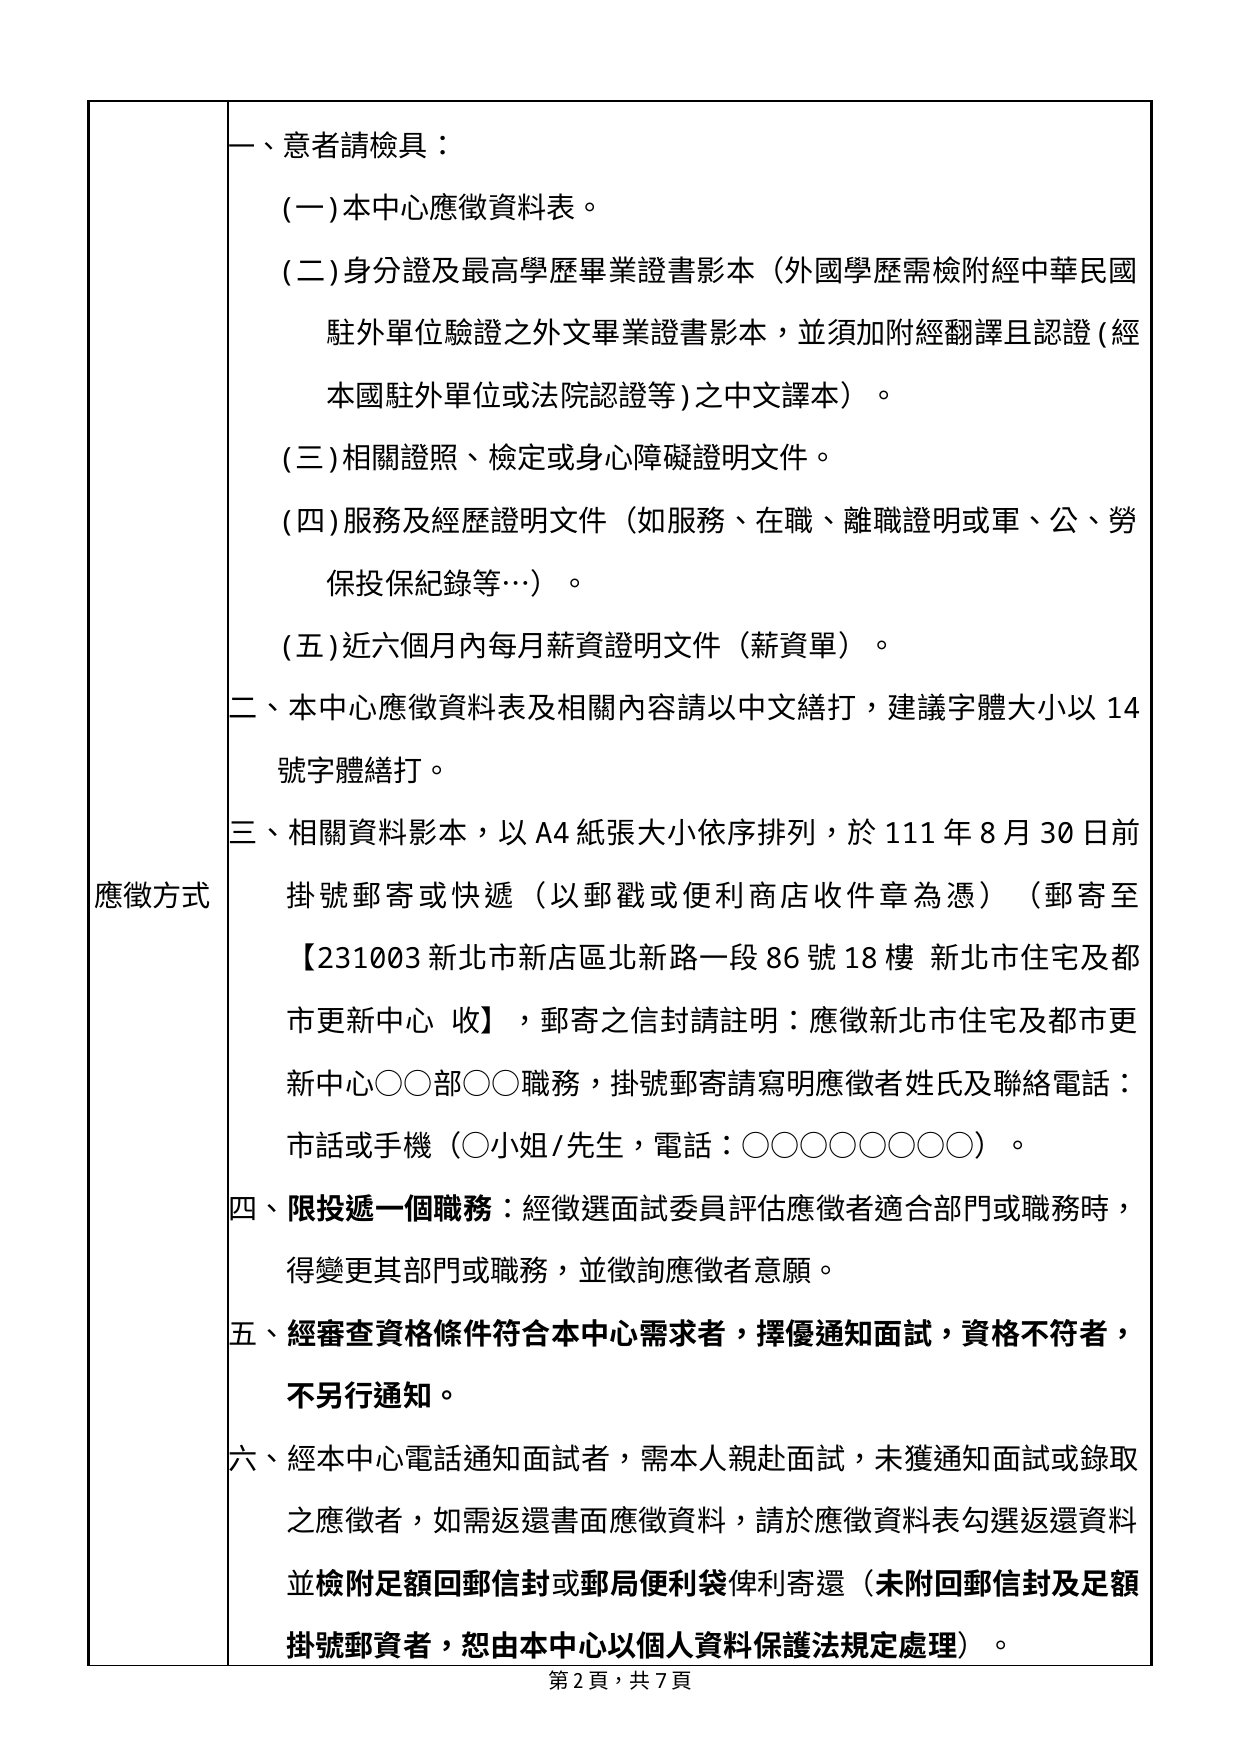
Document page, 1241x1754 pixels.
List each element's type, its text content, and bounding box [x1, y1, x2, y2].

table_cell 一、意者請檢具： (一)本中心應徵資料表。 (二)身分證及最高學歷畢業證書影本（外國學歷需檢附經中華民國駐外單位驗證之外文畢業證書影本，並須加附經翻譯且認證(經本國駐外單位或法院認證等)之中文譯本）。 (三)相關證照、檢定或身心障礙證明文件。 (四)服務及經歷證明文件（如服務、在職、離職證明或軍、公、勞保投保紀錄等…）。 (五)近六個月內每月薪資證明文件（薪資單）。 二、本中心應徵資料表及相關內容請以中文繕打，建議字體大小以14號字體繕打。 三、相關資料影本，以A4紙張大小依序排列，於111年8月30日前掛號郵寄或快遞（以郵戳或便利商店收件章為憑）（郵寄至【231003新北市新店區北新路一段86號18樓 新北市住宅及都市更新中心 收】，郵寄之信封請註明：應徵新北市住宅及都市更新中心○○部○○職務，掛號郵寄請寫明應徵者姓氏及聯絡電話：市話或手機（○小姐/先生，電話：○○○○○○○○）。 四、限投遞一個職務：經徵選面試委員評估應徵者適合部門或職務時，得變更其部門或職務，並徵詢應徵者意願。 五、經審查資格條件符合本中心需求者，擇優通知面試，資格不符者，不另行通知。 六、經本中心電話通知面試者，需本人親赴面試，未獲通知面試或錄取之應徵者，如需返還書面應徵資料，請於應徵資料表勾選返還資料並檢附足額回郵信封或郵局便利袋俾利寄還（未附回郵信封及足額掛號郵資者，恕由本中心以個人資料保護法規定處理）。 [229, 102, 1150, 1665]
table_cell 應徵方式 [90, 102, 227, 1665]
